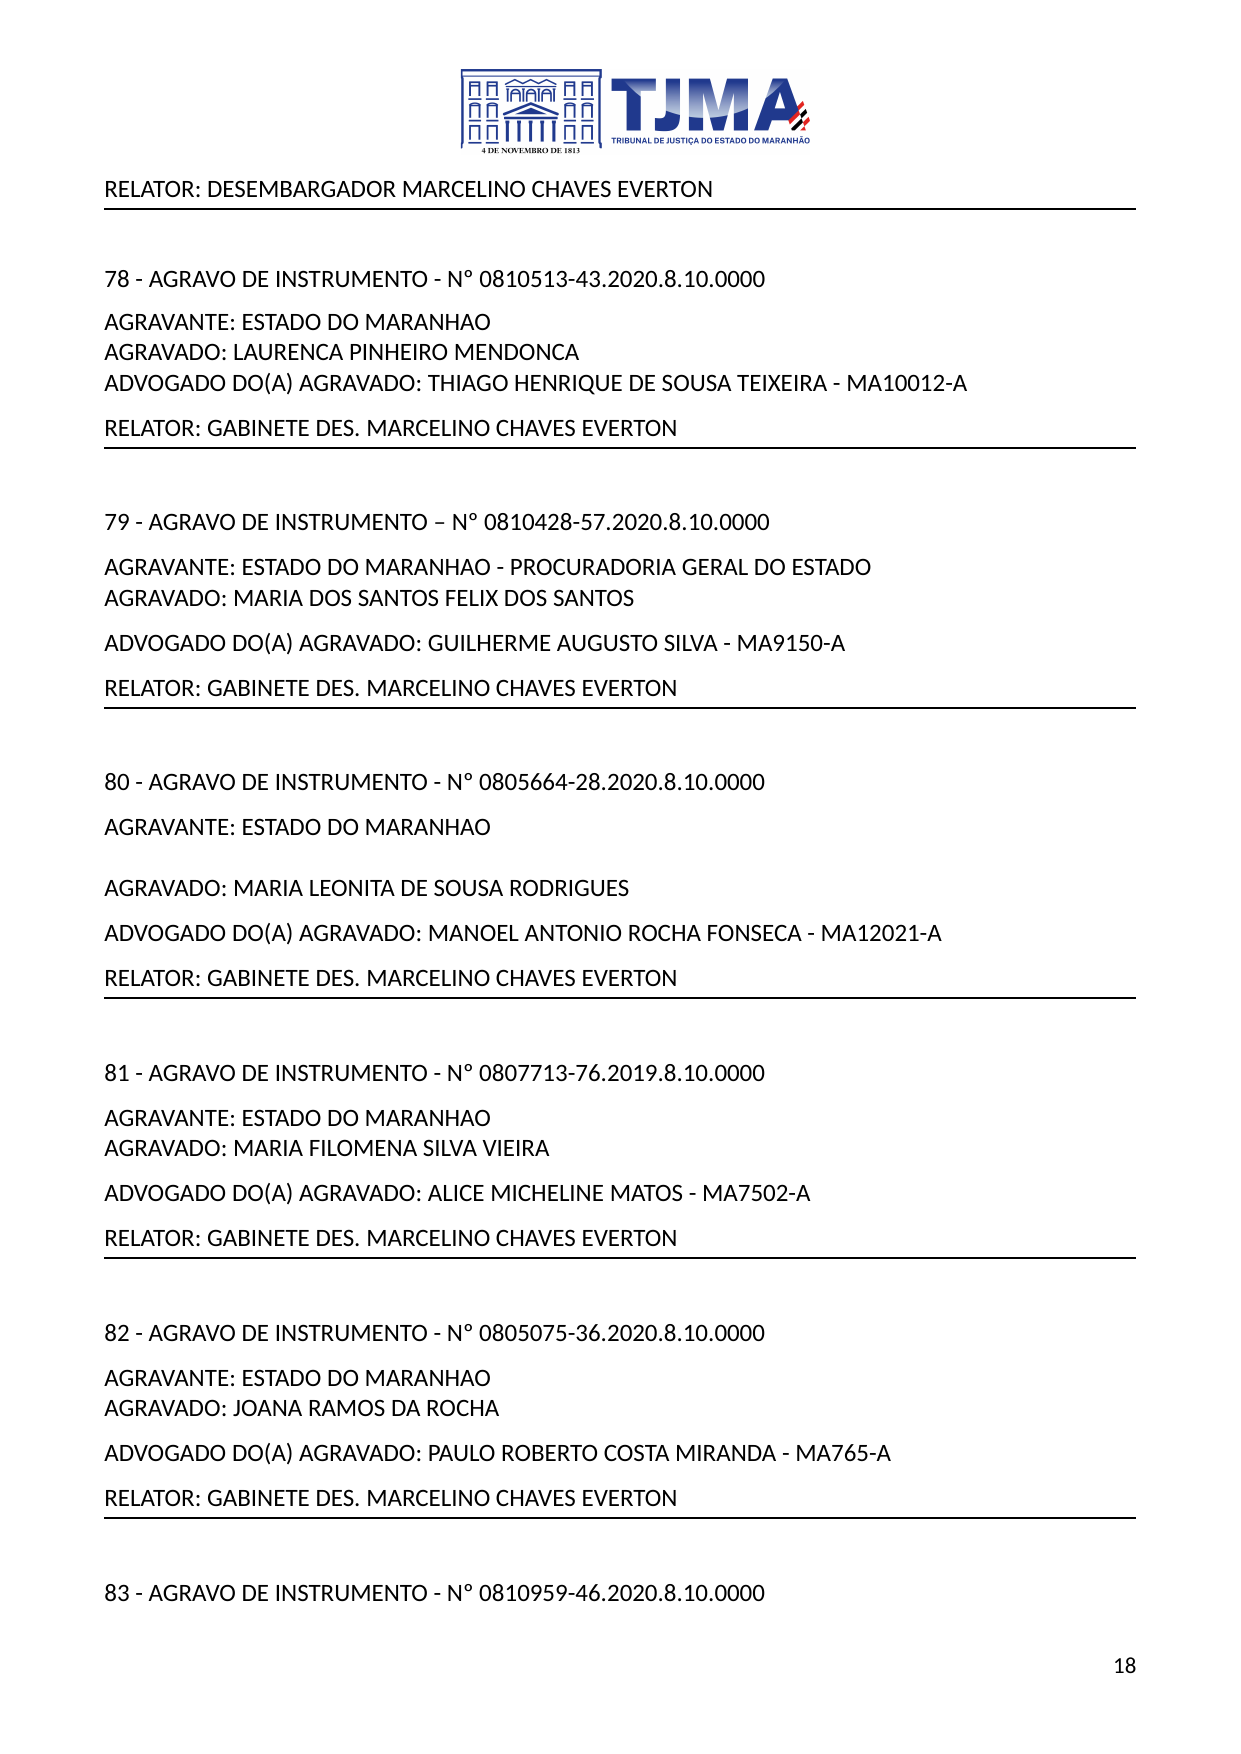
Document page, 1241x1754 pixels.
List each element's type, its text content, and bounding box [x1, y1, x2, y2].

text AGRAVANTE: ESTADO DO MARANHAO AGRAVADO: MARIA LEONITA DE SOUSA RODRIGUES [104, 811, 1136, 903]
text RELATOR: GABINETE DES. MARCELINO CHAVES EVERTON [104, 412, 1136, 447]
picture [460, 69, 810, 155]
text RELATOR: DESEMBARGADOR MARCELINO CHAVES EVERTON [104, 173, 1136, 208]
text AGRAVANTE: ESTADO DO MARANHAO - PROCURADORIA GERAL DO ESTADO AGRAVADO: MARIA DOS SANTOS FELIX DOS SANTOS [104, 551, 1136, 612]
text 78 - AGRAVO DE INSTRUMENTO - Nº 0810513-43.2020.8.10.0000 [104, 263, 1136, 293]
text 81 - AGRAVO DE INSTRUMENTO - Nº 0807713-76.2019.8.10.0000 [104, 1057, 1136, 1087]
text RELATOR: GABINETE DES. MARCELINO CHAVES EVERTON [104, 1223, 1136, 1257]
text AGRAVANTE: ESTADO DO MARANHAO AGRAVADO: LAURENCA PINHEIRO MENDONCA ADVOGADO DO(A) AGRAVADO: THIAGO HENRIQUE DE SOUSA TEIXEIRA - MA10012-A [104, 306, 1136, 397]
text RELATOR: GABINETE DES. MARCELINO CHAVES EVERTON [104, 1483, 1136, 1517]
text 83 - AGRAVO DE INSTRUMENTO - Nº 0810959-46.2020.8.10.0000 [104, 1577, 1136, 1607]
text 79 - AGRAVO DE INSTRUMENTO – Nº 0810428-57.2020.8.10.0000 [104, 506, 1136, 537]
text ADVOGADO DO(A) AGRAVADO: ALICE MICHELINE MATOS - MA7502-A [104, 1177, 1136, 1208]
text RELATOR: GABINETE DES. MARCELINO CHAVES EVERTON [104, 672, 1136, 707]
text RELATOR: GABINETE DES. MARCELINO CHAVES EVERTON [104, 963, 1136, 997]
text AGRAVANTE: ESTADO DO MARANHAO AGRAVADO: JOANA RAMOS DA ROCHA [104, 1362, 1136, 1423]
text 80 - AGRAVO DE INSTRUMENTO - Nº 0805664-28.2020.8.10.0000 [104, 766, 1136, 797]
text AGRAVANTE: ESTADO DO MARANHAO AGRAVADO: MARIA FILOMENA SILVA VIEIRA [104, 1102, 1136, 1163]
text ADVOGADO DO(A) AGRAVADO: MANOEL ANTONIO ROCHA FONSECA - MA12021-A [104, 917, 1136, 948]
text ADVOGADO DO(A) AGRAVADO: PAULO ROBERTO COSTA MIRANDA - MA765-A [104, 1437, 1136, 1468]
text 82 - AGRAVO DE INSTRUMENTO - Nº 0805075-36.2020.8.10.0000 [104, 1317, 1136, 1347]
text ADVOGADO DO(A) AGRAVADO: GUILHERME AUGUSTO SILVA - MA9150-A [104, 627, 1136, 657]
